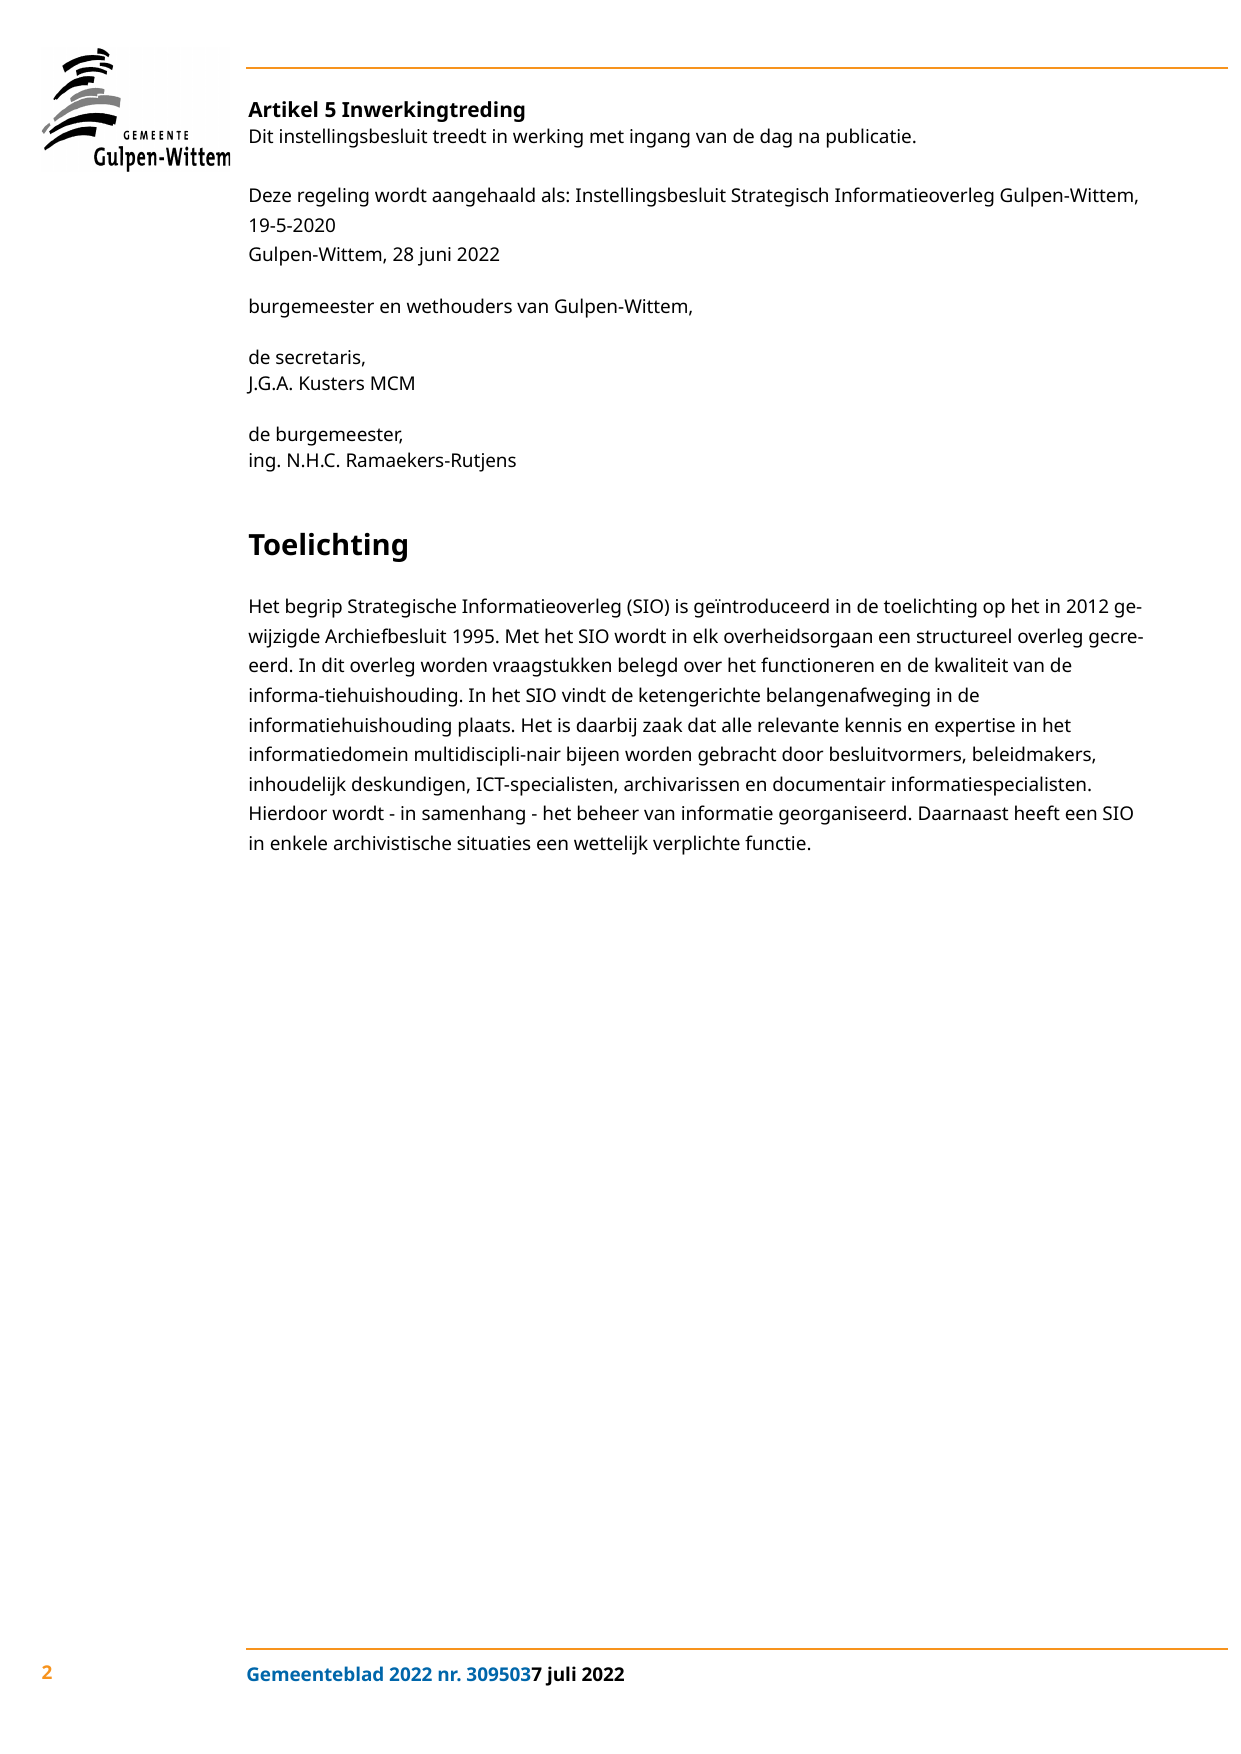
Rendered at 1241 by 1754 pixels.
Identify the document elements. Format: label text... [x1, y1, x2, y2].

picture [41, 47, 231, 172]
text ing. N.H.C. Ramaekers-Rutjens [248, 447, 1152, 473]
text de burgemeester, [248, 422, 1152, 447]
text Het begrip Strategische Informatieoverleg (SIO) is geïntroduceerd in de toelichting op het in 2012 ge-wijzigde Archiefbesluit 1995. Met het SIO wordt in elk overheidsorgaan een structureel overleg gecre-eerd. In dit overleg worden vraagstukken belegd over het functioneren en de kwaliteit van de informa-tiehuishouding. In het SIO vindt de ketengerichte belangenafweging in de informatiehuishouding plaats. Het is daarbij zaak dat alle relevante kennis en expertise in het informatiedomein multidiscipli-nair bijeen worden gebracht door besluitvormers, beleidmakers, inhoudelijk deskundigen, ICT-specialisten, archivarissen en documentair informatiespecialisten. Hierdoor wordt - in samenhang - het beheer van informatie georganiseerd. Daarnaast heeft een SIO in enkele archivistische situaties een wettelijk verplichte functie. [248, 593, 1152, 856]
text de secretaris, [248, 344, 1152, 370]
text Gulpen-Wittem, 28 juni 2022 [248, 242, 1152, 267]
text Deze regeling wordt aangehaald als: Instellingsbesluit Strategisch Informatieoverleg Gulpen-Wittem, 19-5-2020 [248, 182, 1152, 238]
text Artikel 5 Inwerkingtreding [248, 95, 1152, 123]
text Toelichting [248, 524, 1152, 564]
text Dit instellingsbesluit treedt in werking met ingang van de dag na publicatie. [248, 123, 1152, 149]
text burgemeester en wethouders van Gulpen-Wittem, [248, 293, 1152, 319]
text J.G.A. Kusters MCM [248, 370, 1152, 396]
